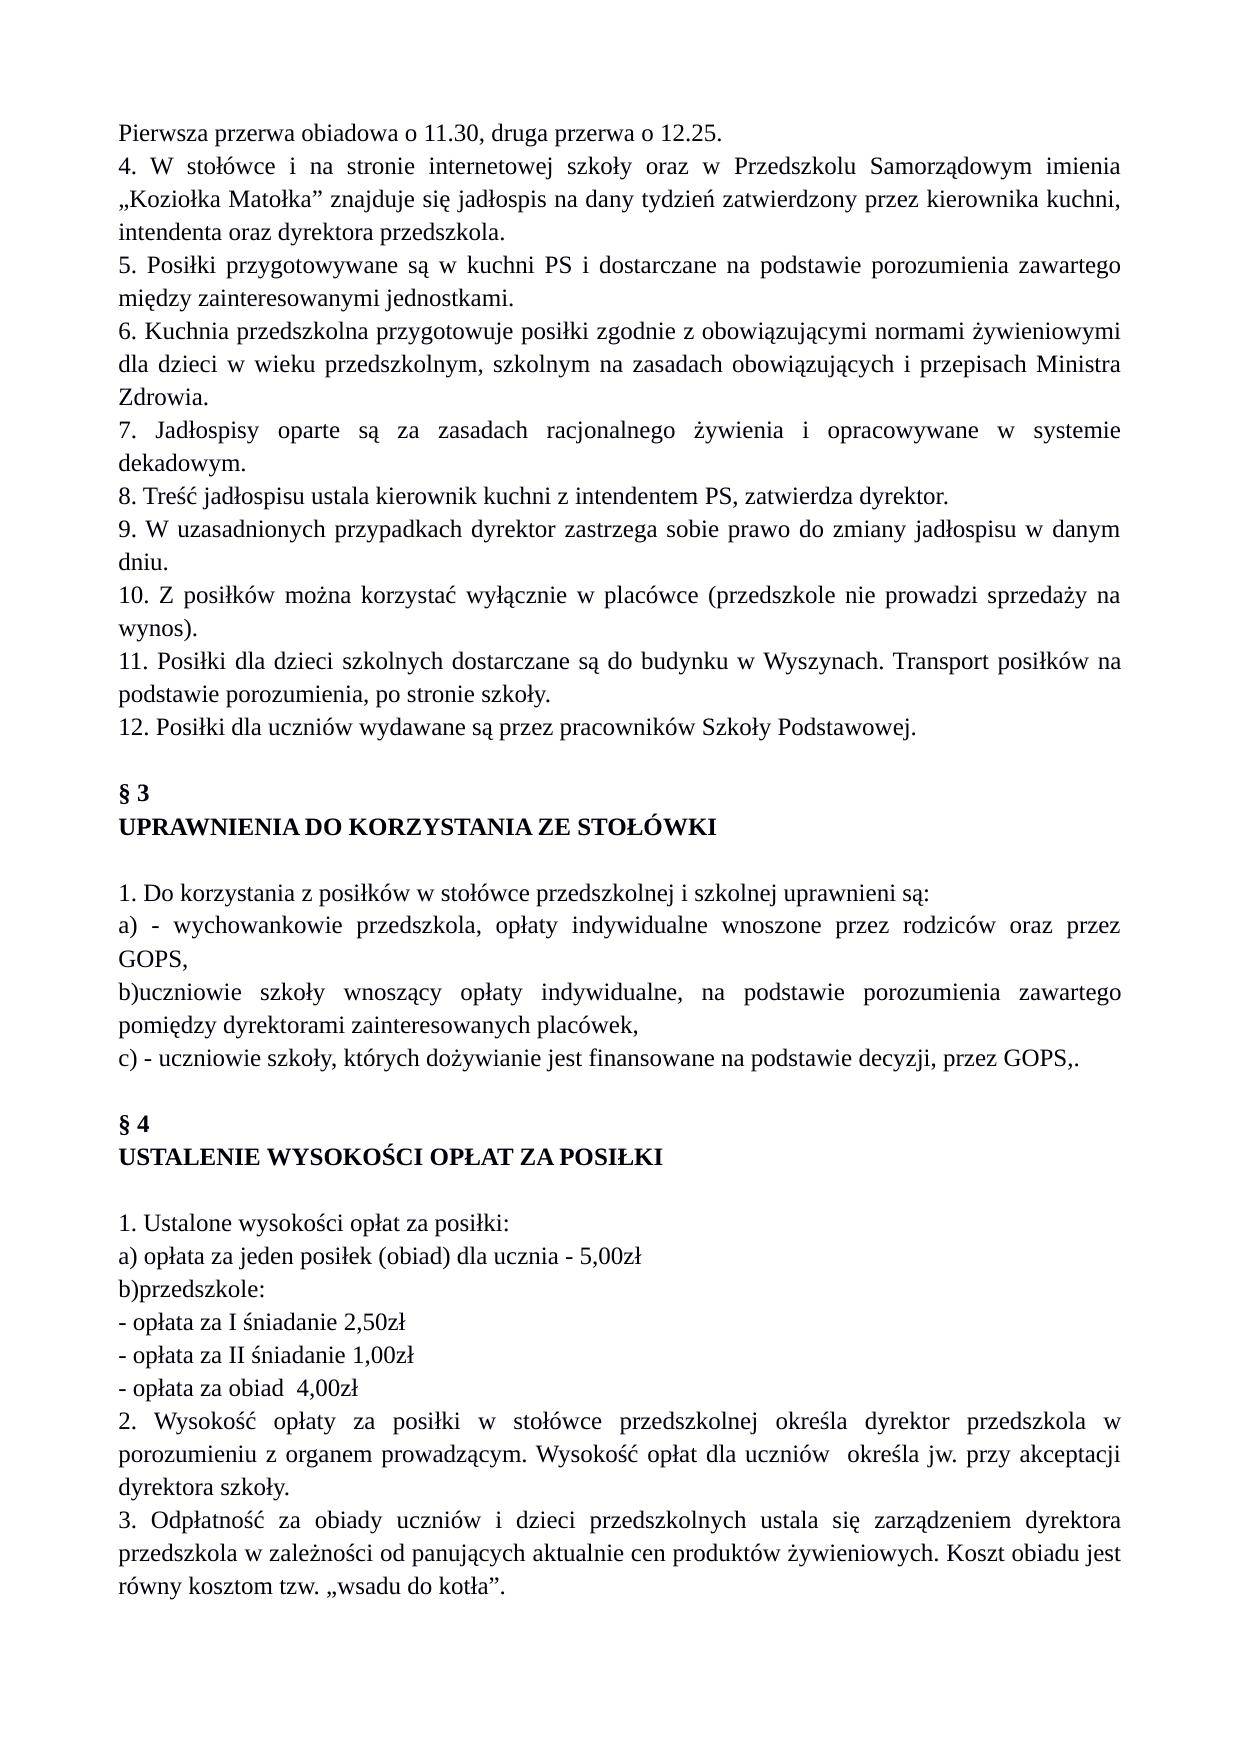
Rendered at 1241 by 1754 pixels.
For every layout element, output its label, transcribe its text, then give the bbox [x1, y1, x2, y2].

text 10. Z posiłków można korzystać wyłącznie w placówce (przedszkole nie prowadzi sprzedaży na wynos). [118, 580, 1122, 642]
text c) - uczniowie szkoły, których dożywianie jest finansowane na podstawie decyzji, przez GOPS,. [118, 1043, 1122, 1071]
text 2. Wysokość opłaty za posiłki w stołówce przedszkolnej określa dyrektor przedszkola w porozumieniu z organem prowadzącym. Wysokość opłat dla uczniów określa jw. przy akceptacji dyrektora szkoły. [118, 1406, 1122, 1501]
text 5. Posiłki przygotowywane są w kuchni PS i dostarczane na podstawie porozumienia zawartego między zainteresowanymi jednostkami. [118, 250, 1122, 312]
text 1. Do korzystania z posiłków w stołówce przedszkolnej i szkolnej uprawnieni są: [118, 878, 1122, 906]
text 7. Jadłospisy oparte są za zasadach racjonalnego żywienia i opracowywane w systemie dekadowym. [118, 415, 1122, 477]
text b)uczniowie szkoły wnoszący opłaty indywidualne, na podstawie porozumienia zawartego pomiędzy dyrektorami zainteresowanych placówek, [118, 977, 1122, 1038]
text 4. W stołówce i na stronie internetowej szkoły oraz w Przedszkolu Samorządowym imienia „Koziołka Matołka” znajduje się jadłospis na dany tydzień zatwierdzony przez kierownika kuchni, intendenta oraz dyrektora przedszkola. [118, 151, 1122, 246]
text b)przedszkole: [118, 1274, 1122, 1303]
text - opłata za obiad 4,00zł [118, 1373, 1122, 1402]
text - opłata za I śniadanie 2,50zł [118, 1307, 1122, 1336]
text 8. Treść jadłospisu ustala kierownik kuchni z intendentem PS, zatwierdza dyrektor. [118, 481, 1122, 510]
text § 4 [118, 1109, 1122, 1137]
text a) - wychowankowie przedszkola, opłaty indywidualne wnoszone przez rodziców oraz przez GOPS, [118, 911, 1122, 972]
text USTALENIE WYSOKOŚCI OPŁAT ZA POSIŁKI [118, 1142, 1122, 1171]
text 6. Kuchnia przedszkolna przygotowuje posiłki zgodnie z obowiązującymi normami żywieniowymi dla dzieci w wieku przedszkolnym, szkolnym na zasadach obowiązujących i przepisach Ministra Zdrowia. [118, 316, 1122, 411]
text 1. Ustalone wysokości opłat za posiłki: [118, 1208, 1122, 1237]
text 11. Posiłki dla dzieci szkolnych dostarczane są do budynku w Wyszynach. Transport posiłków na podstawie porozumienia, po stronie szkoły. [118, 646, 1122, 708]
text a) opłata za jeden posiłek (obiad) dla ucznia - 5,00zł [118, 1241, 1122, 1269]
text Pierwsza przerwa obiadowa o 11.30, druga przerwa o 12.25. [118, 118, 1122, 147]
text UPRAWNIENIA DO KORZYSTANIA ZE STOŁÓWKI [118, 812, 1122, 840]
text 9. W uzasadnionych przypadkach dyrektor zastrzega sobie prawo do zmiany jadłospisu w danym dniu. [118, 514, 1122, 576]
text 3. Odpłatność za obiady uczniów i dzieci przedszkolnych ustala się zarządzeniem dyrektora przedszkola w zależności od panujących aktualnie cen produktów żywieniowych. Koszt obiadu jest równy kosztom tzw. „wsadu do kotła”. [118, 1505, 1122, 1600]
text - opłata za II śniadanie 1,00zł [118, 1340, 1122, 1369]
text § 3 [118, 778, 1122, 807]
text 12. Posiłki dla uczniów wydawane są przez pracowników Szkoły Podstawowej. [118, 712, 1122, 741]
